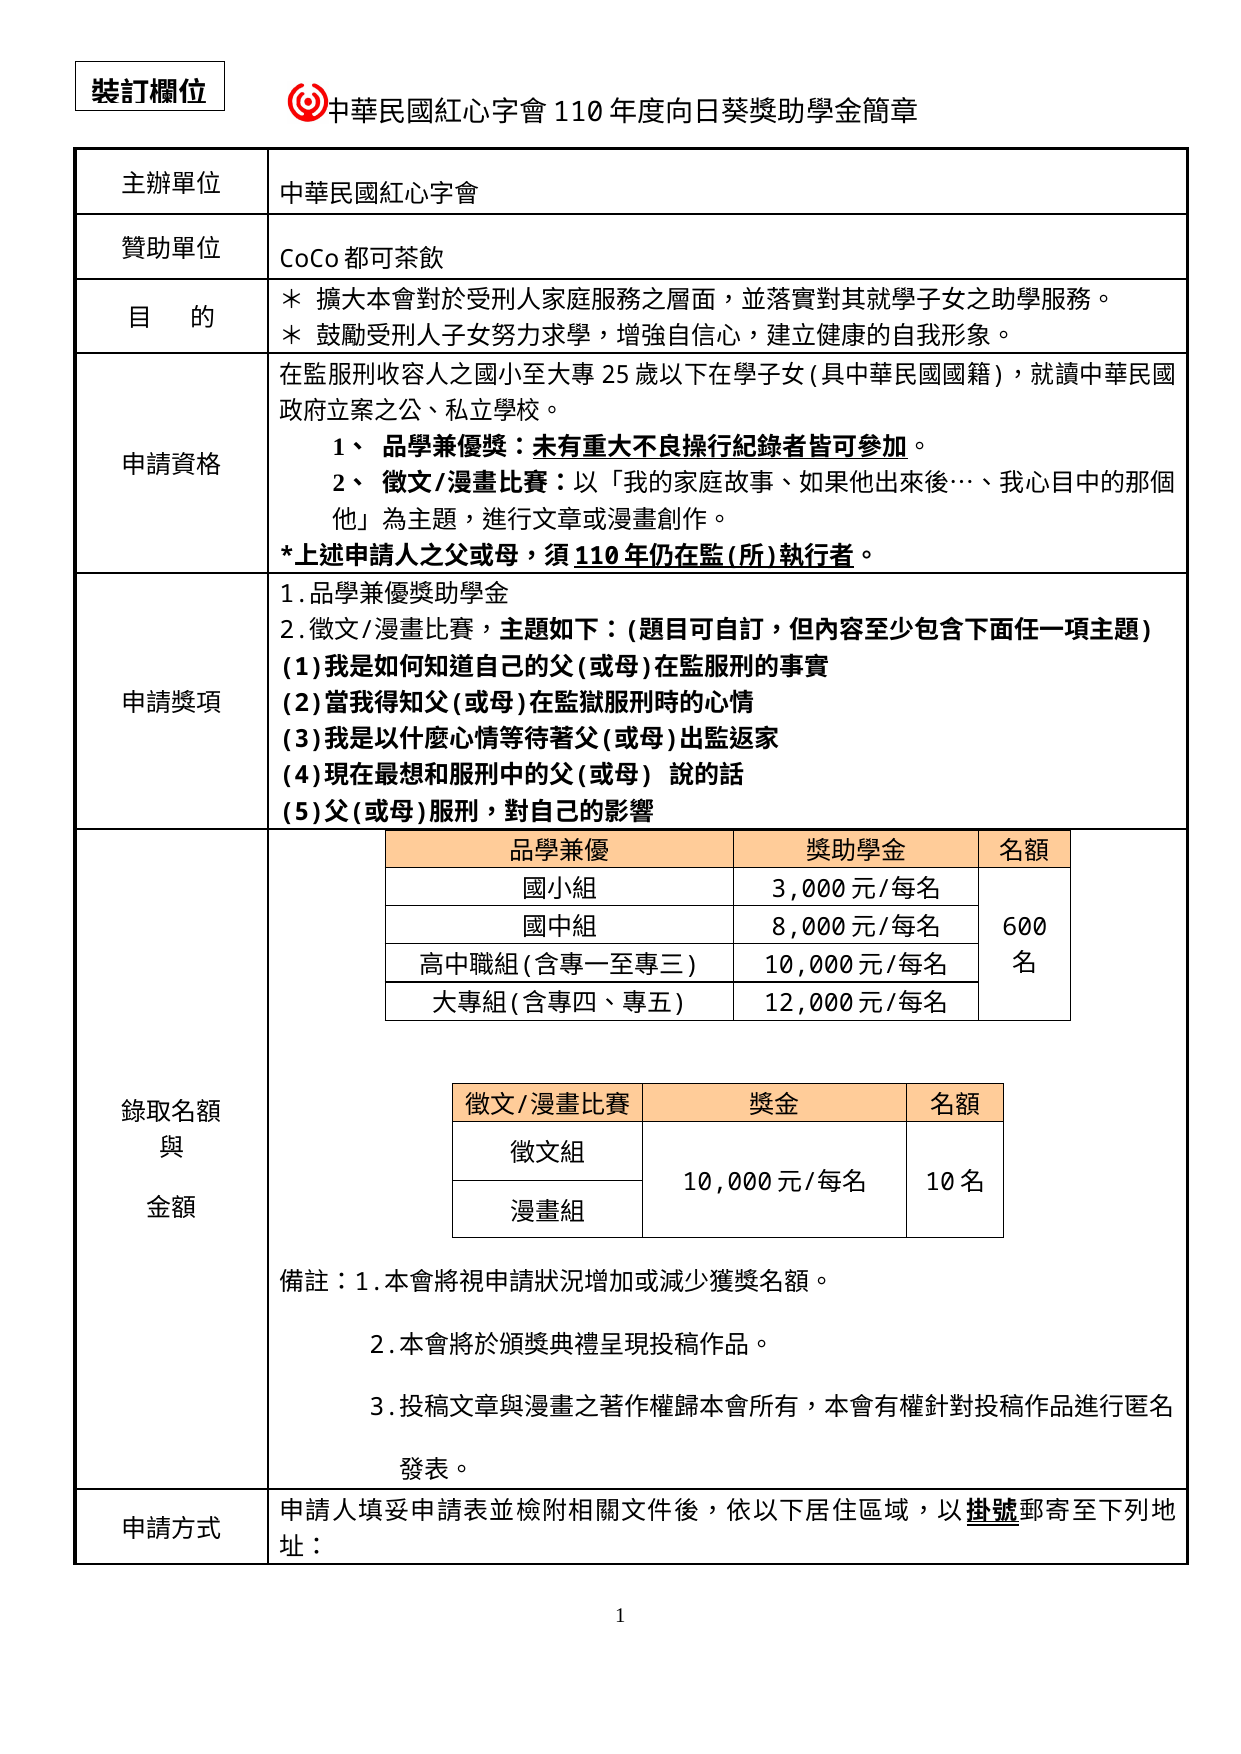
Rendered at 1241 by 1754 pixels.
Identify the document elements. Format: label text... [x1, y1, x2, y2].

table_header 品學兼優 [386, 831, 733, 867]
table_cell 徵文組 [453, 1122, 642, 1180]
table_cell 大專組(含專四、專五) [386, 983, 733, 1020]
table_cell 3,000元/每名 [734, 868, 978, 905]
table_cell CoCo都可茶飲 [269, 215, 1186, 277]
table_header 名額 [907, 1084, 1003, 1121]
table_cell 高中職組(含專一至專三) [386, 944, 733, 981]
table_cell 錄取名額 與 金額 [77, 830, 267, 1488]
table_cell 國中組 [386, 906, 733, 943]
table_header 徵文/漫畫比賽 [453, 1084, 642, 1121]
table_header 獎助學金 [734, 831, 978, 867]
table_header 中華民國紅心字會 [269, 150, 1186, 213]
table_header 主辦單位 [77, 150, 267, 213]
table_cell 1.品學兼優獎助學金 2.徵文/漫畫比賽，主題如下：(題目可自訂，但內容至少包含下面任一項主題) (1)我是如何知道自己的父(或母)在監服刑的事實 (2)當我得知父(或母)在監獄服刑時的心情 (3)我是以什麼心情等待著父(或母)出監返家 (4)現在最想和服刑中的父(或母) 說的話 (5)父(或母)服刑，對自己的影響 [269, 574, 1186, 827]
table_cell 10,000元/每名 [643, 1122, 906, 1237]
table_cell 10名 [907, 1122, 1003, 1237]
table_cell 申請資格 [77, 354, 267, 572]
table_cell 贊助單位 [77, 215, 267, 277]
table_cell 600名 [979, 868, 1070, 1020]
table_cell 申請方式 [77, 1490, 267, 1563]
table_cell 10,000元/每名 [734, 944, 978, 981]
table_cell 備註：1.本會將視申請狀況增加或減少獲獎名額。 2.本會將於頒獎典禮呈現投稿作品。 3.投稿文章與漫畫之著作權歸本會所有，本會有權針對投稿作品進行匿名 發表。 [269, 830, 1186, 1488]
table_cell 8,000元/每名 [734, 906, 978, 943]
table_cell 擴大本會對於受刑人家庭服務之層面，並落實對其就學子女之助學服務。 鼓勵受刑人子女努力求學，增強自信心，建立健康的自我形象。 [269, 280, 1186, 352]
table_cell 申請獎項 [77, 574, 267, 827]
table_header 獎金 [643, 1084, 906, 1121]
table_header 名額 [979, 831, 1070, 867]
table_cell 漫畫組 [453, 1181, 642, 1237]
table_cell 申請人填妥申請表並檢附相關文件後，依以下居住區域，以掛號郵寄至下列地址： [269, 1490, 1186, 1563]
table_cell 國小組 [386, 868, 733, 905]
table_cell 目 的 [77, 280, 267, 352]
table_cell 12,000元/每名 [734, 983, 978, 1020]
table_cell 在監服刑收容人之國小至大專25歲以下在學子女(具中華民國國籍)，就讀中華民國政府立案之公、私立學校。 品學兼優獎：未有重大不良操行紀錄者皆可參加。 徵文/漫畫比賽：以「我的家庭故事、如果他出來後…、我心目中的那個他」為主題，進行文章或漫畫創作。 *上述申請人之父或母，須110年仍在監(所)執行者。 [269, 354, 1186, 572]
